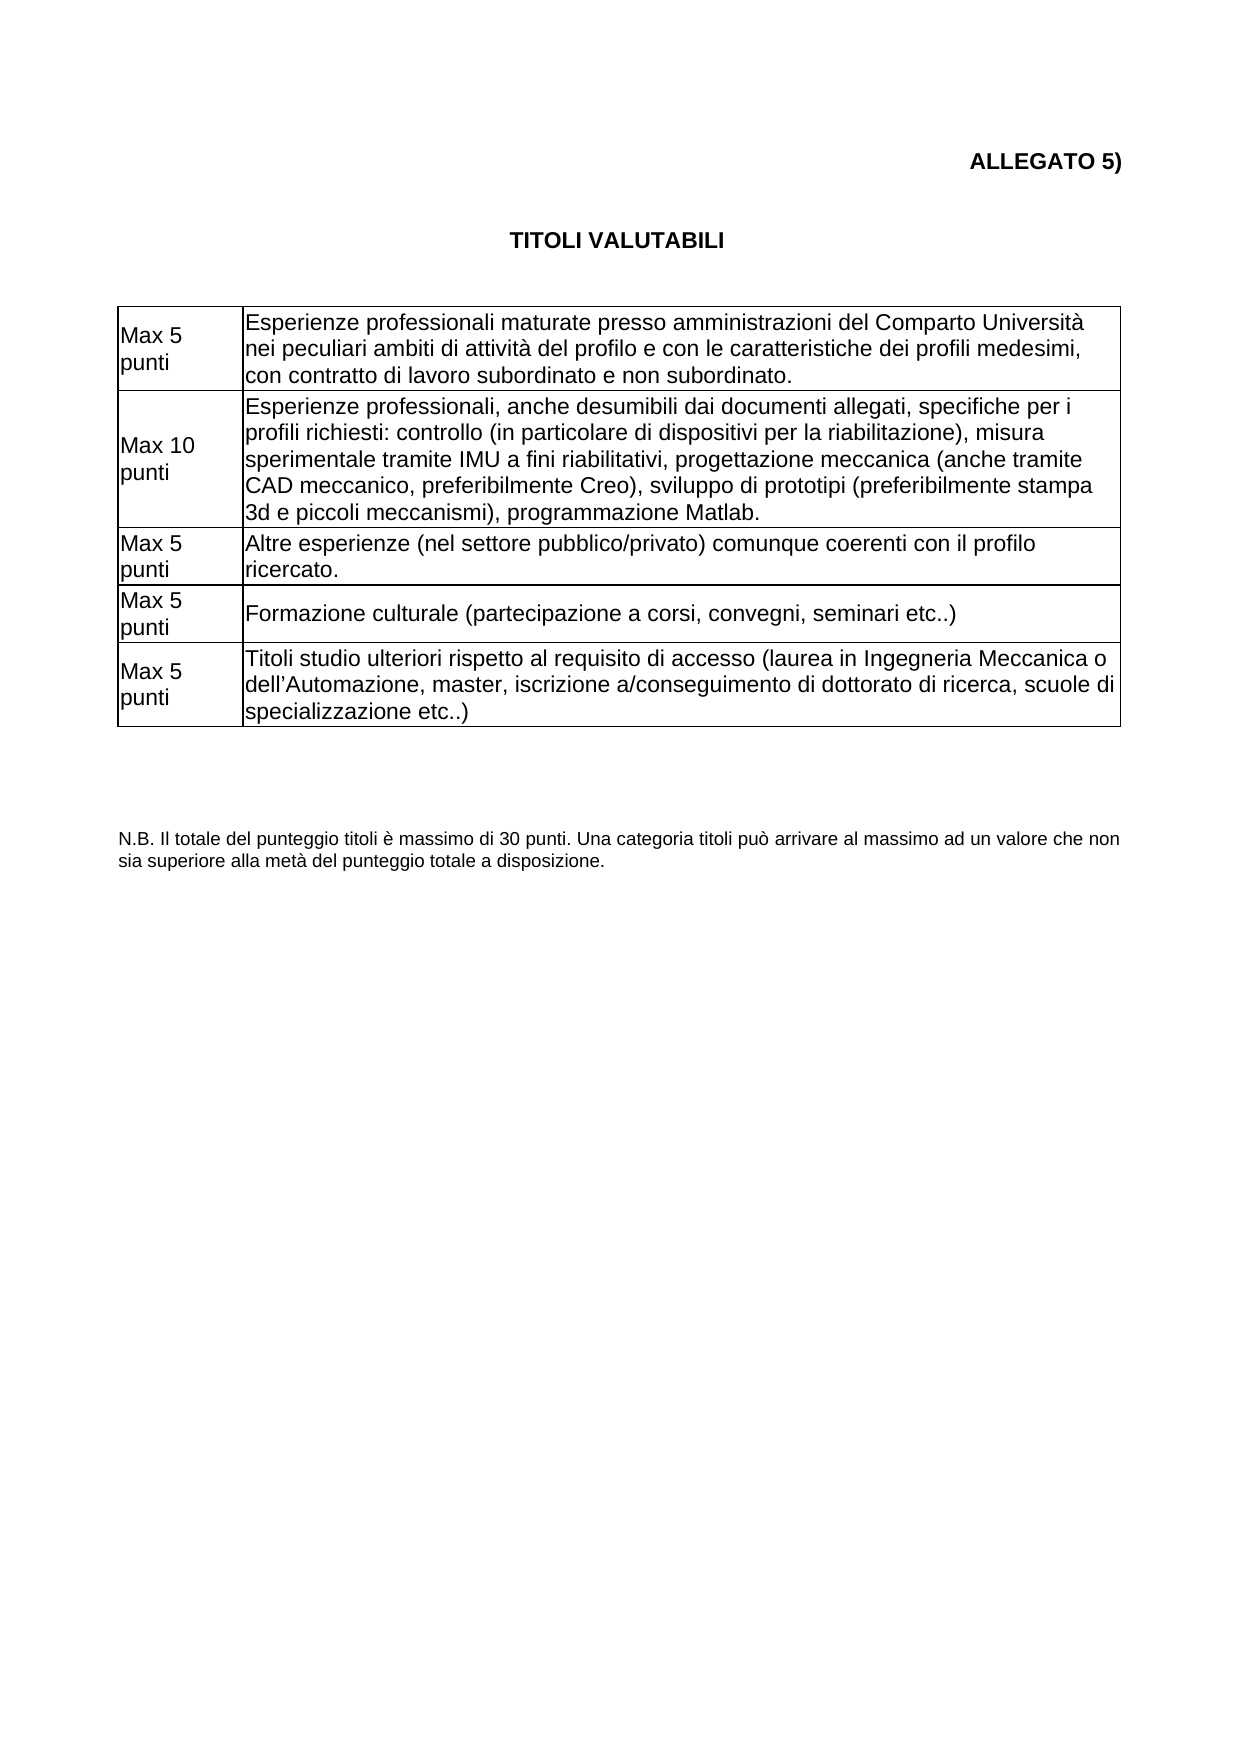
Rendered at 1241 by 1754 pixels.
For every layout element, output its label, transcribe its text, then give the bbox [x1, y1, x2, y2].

table_cell Max 5 punti [119, 643, 242, 726]
table_cell Max 10 punti [119, 391, 242, 526]
table_cell Max 5 punti [119, 586, 242, 642]
table_cell Formazione culturale (partecipazione a corsi, convegni, seminari etc..) [244, 586, 1120, 642]
text N.B. Il totale del punteggio titoli è massimo di 30 punti. Una categoria titoli può arrivare al massimo ad un valore che non sia superiore alla metà del punteggio totale a disposizione. [118, 828, 1122, 871]
table_cell Esperienze professionali, anche desumibili dai documenti allegati, specifiche per i profili richiesti: controllo (in particolare di dispositivi per la riabilitazione), misura sperimentale tramite IMU a fini riabilitativi, progettazione meccanica (anche tramite CAD meccanico, preferibilmente Creo), sviluppo di prototipi (preferibilmente stampa 3d e piccoli meccanismi), programmazione Matlab. [244, 391, 1120, 526]
table_cell Titoli studio ulteriori rispetto al requisito di accesso (laurea in Ingegneria Meccanica o dell’Automazione, master, iscrizione a/conseguimento di dottorato di ricerca, scuole di specializzazione etc..) [244, 643, 1120, 726]
table_cell Max 5 punti [119, 528, 242, 584]
text TITOLI VALUTABILI [118, 227, 1122, 253]
table_header Esperienze professionali maturate presso amministrazioni del Comparto Università nei peculiari ambiti di attività del profilo e con le caratteristiche dei profili medesimi, con contratto di lavoro subordinato e non subordinato. [244, 307, 1120, 390]
table_cell Altre esperienze (nel settore pubblico/privato) comunque coerenti con il profilo ricercato. [244, 528, 1120, 584]
table_header Max 5 punti [119, 307, 242, 390]
text ALLEGATO 5) [118, 148, 1122, 174]
